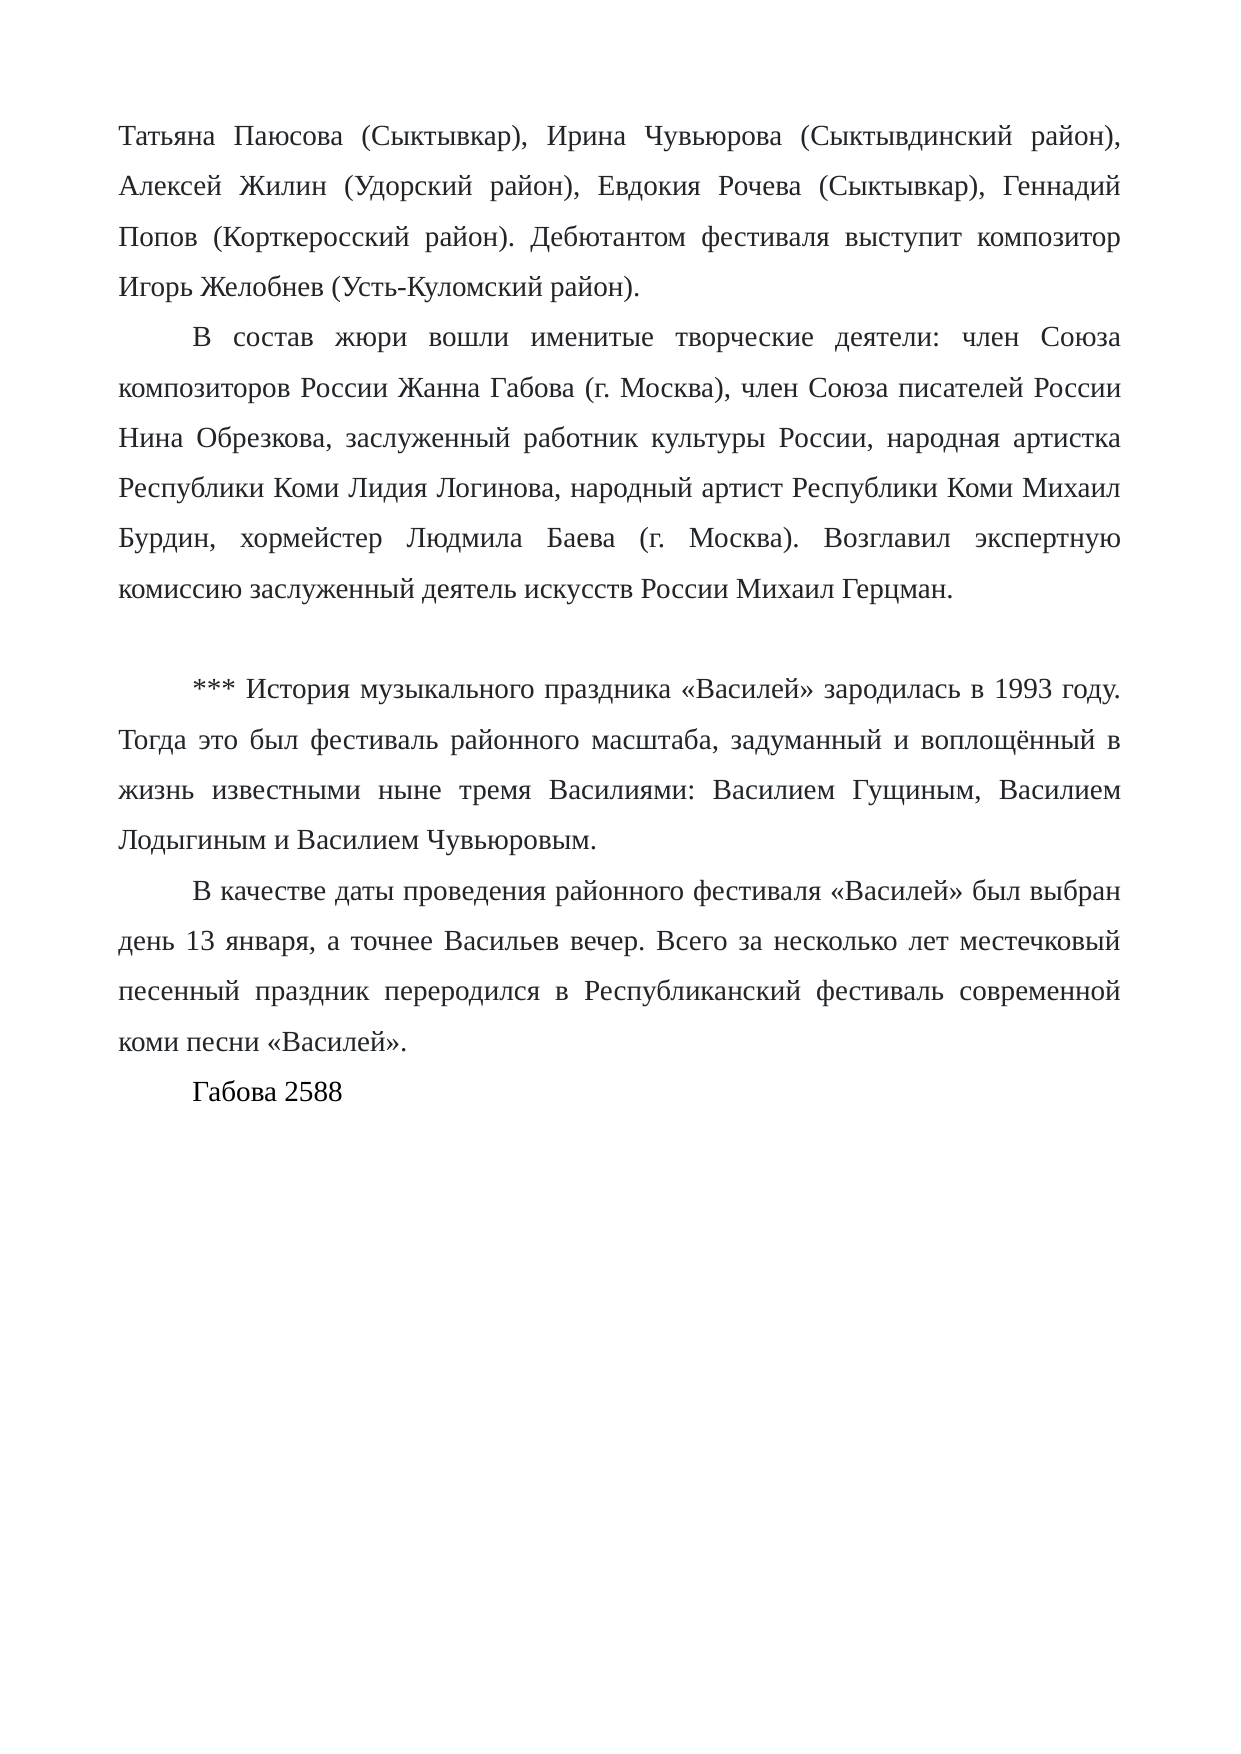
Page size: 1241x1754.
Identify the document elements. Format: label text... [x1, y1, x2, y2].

text В состав жюри вошли именитые творческие деятели: член Союза композиторов России Жанна Габова (г. Москва), член Союза писателей России Нина Обрезкова, заслуженный работник культуры России, народная артистка Республики Коми Лидия Логинова, народный артист Республики Коми Михаил Бурдин, хормейстер Людмила Баева (г. Москва). Возглавил экспертную комиссию заслуженный деятель искусств России Михаил Герцман. [118, 319, 1122, 604]
text Габова 2588 [118, 1074, 1122, 1108]
text *** История музыкального праздника «Василей» зародилась в 1993 году. Тогда это был фестиваль районного масштаба, задуманный и воплощённый в жизнь известными ныне тремя Василиями: Василием Гущиным, Василием Лодыгиным и Василием Чувьюровым. [118, 672, 1122, 856]
text В качестве даты проведения районного фестиваля «Василей» был выбран день 13 января, а точнее Васильев вечер. Всего за несколько лет местечковый песенный праздник переродился в Республиканский фестиваль современной коми песни «Василей». [118, 873, 1122, 1057]
text Татьяна Паюсова (Сыктывкар), Ирина Чувьюрова (Сыктывдинский район), Алексей Жилин (Удорский район), Евдокия Рочева (Сыктывкар), Геннадий Попов (Корткеросский район). Дебютантом фестиваля выступит композитор Игорь Желобнев (Усть-Куломский район). [118, 118, 1122, 303]
